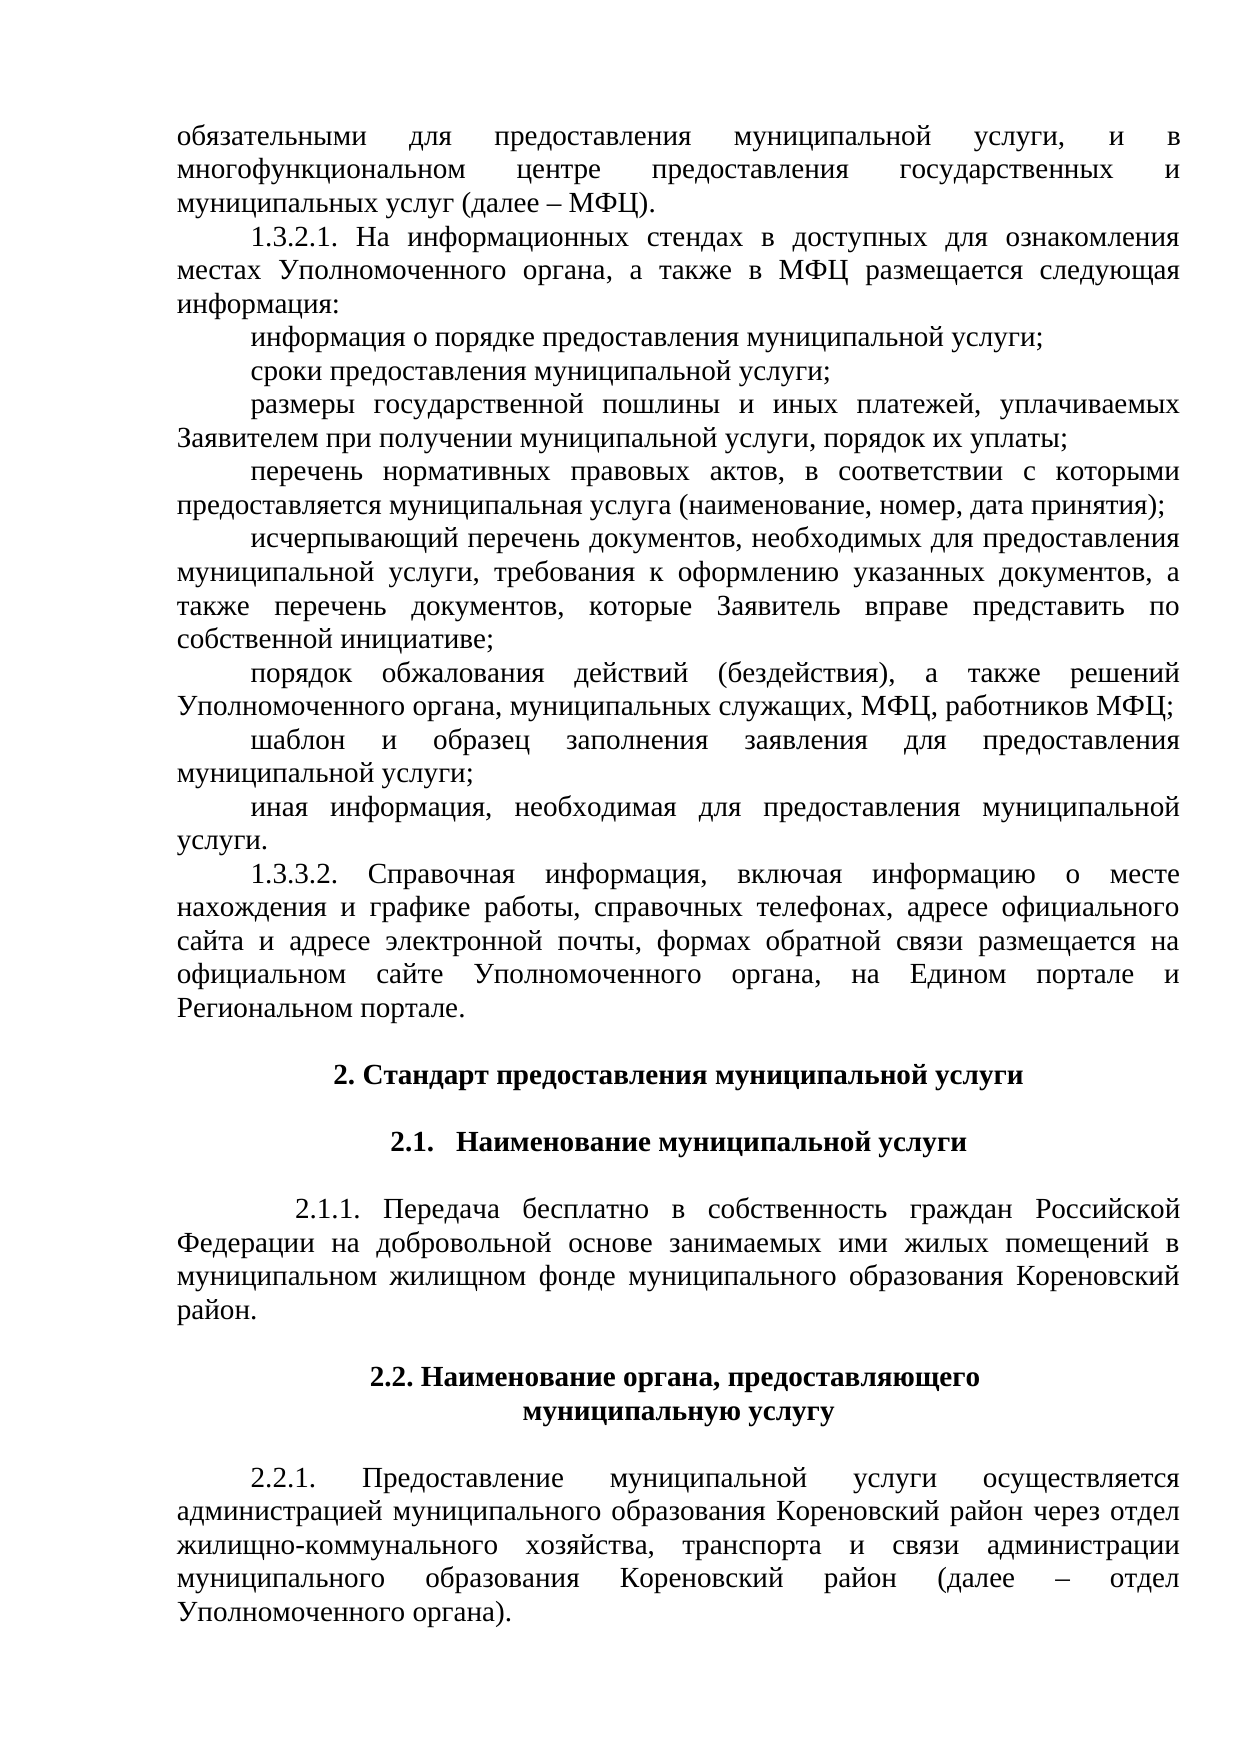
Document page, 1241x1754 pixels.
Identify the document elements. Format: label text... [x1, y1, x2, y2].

text 2. Стандарт предоставления муниципальной услуги [177, 1057, 1181, 1091]
text размеры государственной пошлины и иных платежей, уплачиваемых Заявителем при получении муниципальной услуги, порядок их уплаты; [177, 386, 1181, 453]
text 2.1. Наименование муниципальной услуги [177, 1124, 1181, 1158]
text 2.1.1. Передача бесплатно в собственность граждан Российской Федерации на добровольной основе занимаемых ими жилых помещений в муниципальном жилищном фонде муниципального образования Кореновский район. [177, 1191, 1181, 1326]
text 2.2. Наименование органа, предоставляющего [177, 1359, 1181, 1393]
text сроки предоставления муниципальной услуги; [177, 353, 1181, 386]
text шаблон и образец заполнения заявления для предоставления муниципальной услуги; [177, 722, 1181, 789]
text муниципальную услугу [177, 1393, 1181, 1426]
text обязательными для предоставления муниципальной услуги, и в многофункциональном центре предоставления государственных и муниципальных услуг (далее – МФЦ). [177, 118, 1181, 219]
text перечень нормативных правовых актов, в соответствии с которыми предоставляется муниципальная услуга (наименование, номер, дата принятия); [177, 453, 1181, 521]
text иная информация, необходимая для предоставления муниципальной услуги. [177, 789, 1181, 856]
text информация о порядке предоставления муниципальной услуги; [177, 319, 1181, 353]
text исчерпывающий перечень документов, необходимых для предоставления муниципальной услуги, требования к оформлению указанных документов, а также перечень документов, которые Заявитель вправе представить по собственной инициативе; [177, 521, 1181, 655]
text порядок обжалования действий (бездействия), а также решений Уполномоченного органа, муниципальных служащих, МФЦ, работников МФЦ; [177, 655, 1181, 722]
text 2.2.1. Предоставление муниципальной услуги осуществляется администрацией муниципального образования Кореновский район через отдел жилищно-коммунального хозяйства, транспорта и связи администрации муниципального образования Кореновский район (далее – отдел Уполномоченного органа). [177, 1460, 1181, 1627]
text 1.3.2.1. На информационных стендах в доступных для ознакомления местах Уполномоченного органа, а также в МФЦ размещается следующая информация: [177, 219, 1181, 319]
text 1.3.3.2. Справочная информация, включая информацию о месте нахождения и графике работы, справочных телефонах, адресе официального сайта и адресе электронной почты, формах обратной связи размещается на официальном сайте Уполномоченного органа, на Едином портале и Региональном портале. [177, 856, 1181, 1024]
